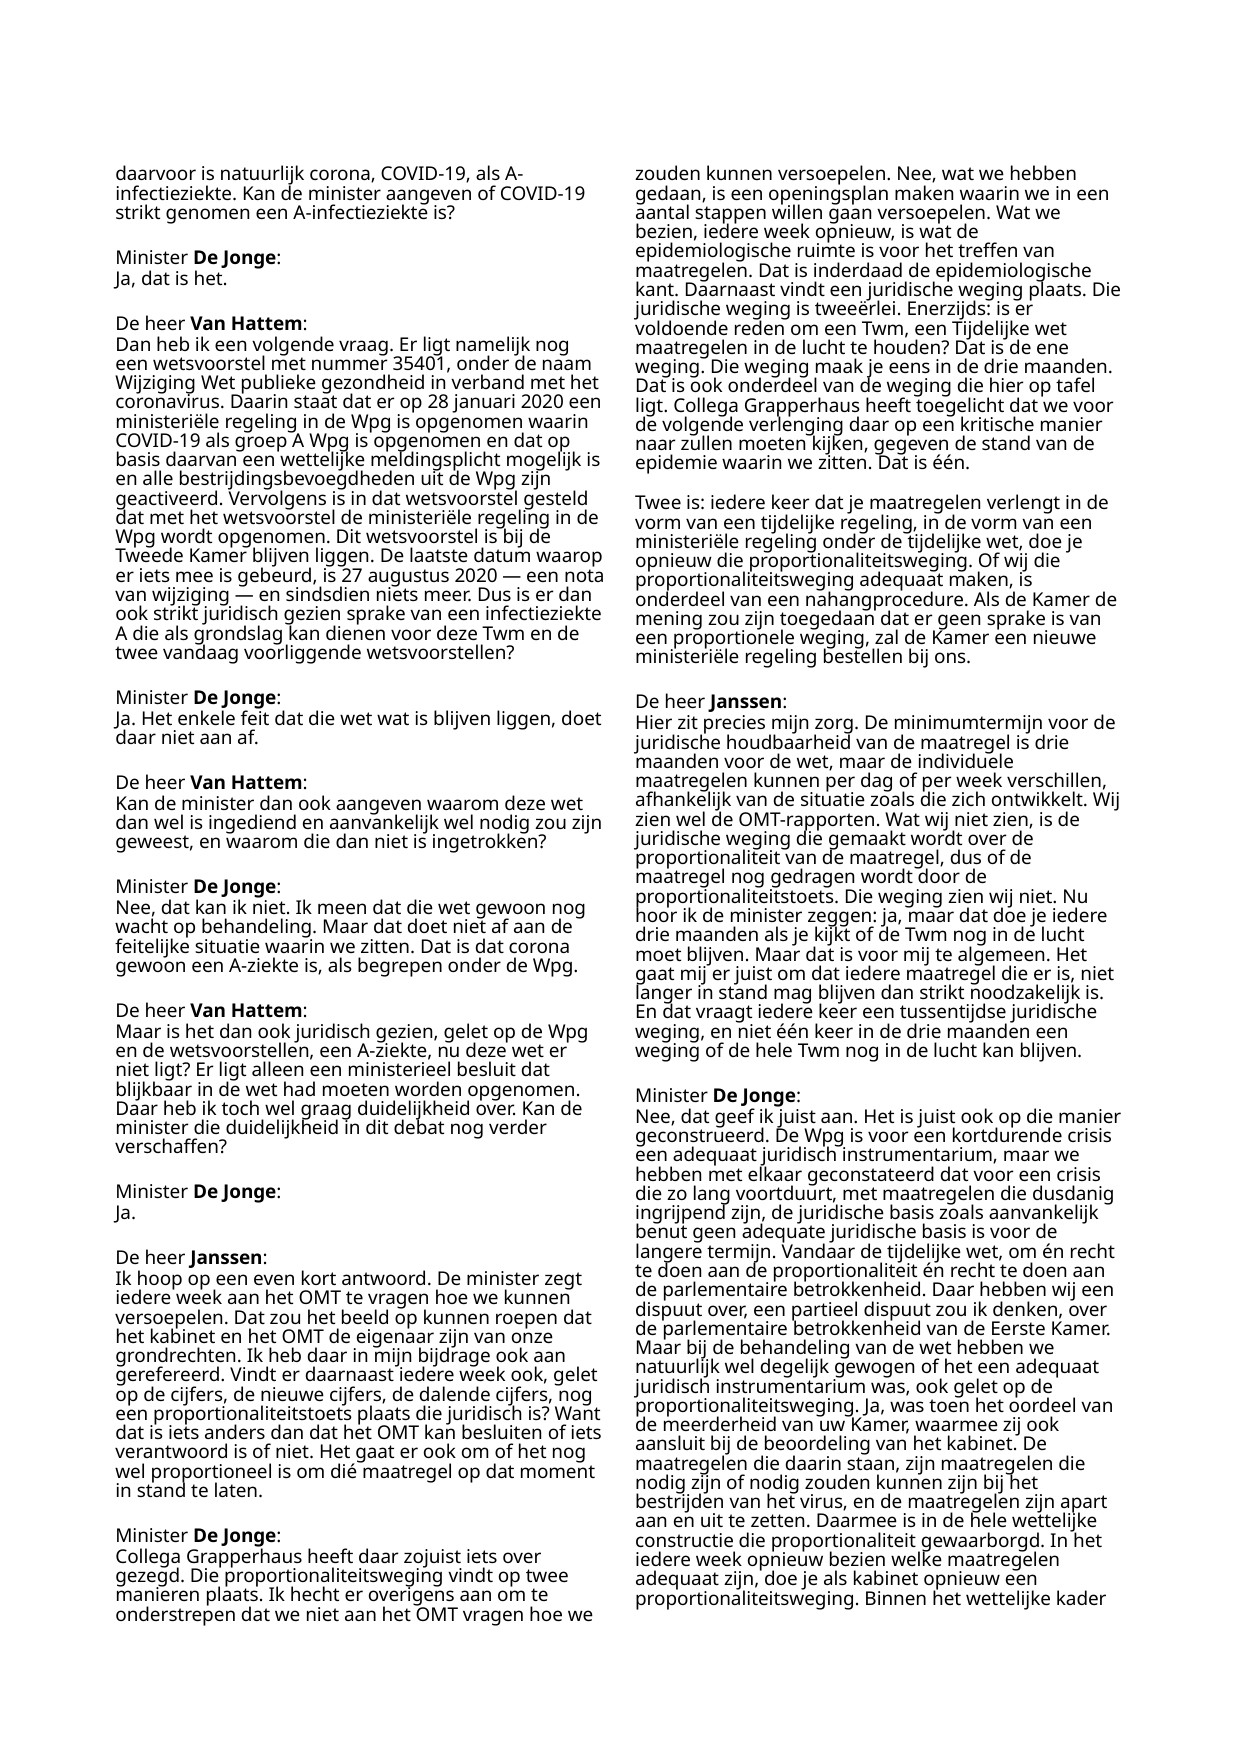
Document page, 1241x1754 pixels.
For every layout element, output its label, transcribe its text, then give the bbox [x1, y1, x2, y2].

text Ja. Het enkele feit dat die wet wat is blijven liggen, doet daar niet aan af. [115, 710, 605, 748]
text Dan heb ik een volgende vraag. Er ligt namelijk nog een wetsvoorstel met nummer 35401, onder de naam Wijziging Wet publieke gezondheid in verband met het coronavirus. Daarin staat dat er op 28 januari 2020 een ministeriële regeling in de Wpg is opgenomen waarin COVID-19 als groep A Wpg is opgenomen en dat op basis daarvan een wettelijke meldingsplicht mogelijk is en alle bestrijdingsbevoegdheden uit de Wpg zijn geactiveerd. Vervolgens is in dat wetsvoorstel gesteld dat met het wetsvoorstel de ministeriële regeling in de Wpg wordt opgenomen. Dit wetsvoorstel is bij de Tweede Kamer blijven liggen. De laatste datum waarop er iets mee is gebeurd, is 27 augustus 2020 — een nota van wijziging — en sindsdien niets meer. Dus is er dan ook strikt juridisch gezien sprake van een infectieziekte A die als grondslag kan dienen voor deze Twm en de twee vandaag voorliggende wetsvoorstellen? [115, 336, 605, 663]
text Minister De Jonge: [115, 1178, 605, 1204]
text Minister De Jonge: [635, 1082, 1125, 1108]
text De heer Van Hattem: [115, 769, 605, 795]
text daarvoor is natuurlijk corona, COVID-19, als A-infectieziekte. Kan de minister aangeven of COVID-19 strikt genomen een A-infectieziekte is? [115, 165, 605, 223]
text De heer Janssen: [635, 689, 1125, 714]
text Nee, dat geef ik juist aan. Het is juist ook op die manier geconstrueerd. De Wpg is voor een kortdurende crisis een adequaat juridisch instrumentarium, maar we hebben met elkaar geconstateerd dat voor een crisis die zo lang voortduurt, met maatregelen die dusdanig ingrijpend zijn, de juridische basis zoals aanvankelijk benut geen adequate juridische basis is voor de langere termijn. Vandaar de tijdelijke wet, om én recht te doen aan de proportionaliteit én recht te doen aan de parlementaire betrokkenheid. Daar hebben wij een dispuut over, een partieel dispuut zou ik denken, over de parlementaire betrokkenheid van de Eerste Kamer. Maar bij de behandeling van de wet hebben we natuurlijk wel degelijk gewogen of het een adequaat juridisch instrumentarium was, ook gelet op de proportionaliteitsweging. Ja, was toen het oordeel van de meerderheid van uw Kamer, waarmee zij ook aansluit bij de beoordeling van het kabinet. De maatregelen die daarin staan, zijn maatregelen die nodig zijn of nodig zouden kunnen zijn bij het bestrijden van het virus, en de maatregelen zijn apart aan en uit te zetten. Daarmee is in de hele wettelijke constructie die proportionaliteit gewaarborgd. In het iedere week opnieuw bezien welke maatregelen adequaat zijn, doe je als kabinet opnieuw een proportionaliteitsweging. Binnen het wettelijke kader [635, 1108, 1125, 1609]
text Minister De Jonge: [115, 244, 605, 270]
text Ik hoop op een even kort antwoord. De minister zegt iedere week aan het OMT te vragen hoe we kunnen versoepelen. Dat zou het beeld op kunnen roepen dat het kabinet en het OMT de eigenaar zijn van onze grondrechten. Ik heb daar in mijn bijdrage ook aan gerefereerd. Vindt er daarnaast iedere week ook, gelet op de cijfers, de nieuwe cijfers, de dalende cijfers, nog een proportionaliteitstoets plaats die juridisch is? Want dat is iets anders dan dat het OMT kan besluiten of iets verantwoord is of niet. Het gaat er ook om of het nog wel proportioneel is om dié maatregel op dat moment in stand te laten. [115, 1270, 605, 1501]
text Hier zit precies mijn zorg. De minimumtermijn voor de juridische houdbaarheid van de maatregel is drie maanden voor de wet, maar de individuele maatregelen kunnen per dag of per week verschillen, afhankelijk van de situatie zoals die zich ontwikkelt. Wij zien wel de OMT-rapporten. Wat wij niet zien, is de juridische weging die gemaakt wordt over de proportionaliteit van de maatregel, dus of de maatregel nog gedragen wordt door de proportionaliteitstoets. Die weging zien wij niet. Nu hoor ik de minister zeggen: ja, maar dat doe je iedere drie maanden als je kijkt of de Twm nog in de lucht moet blijven. Maar dat is voor mij te algemeen. Het gaat mij er juist om dat iedere maatregel die er is, niet langer in stand mag blijven dan strikt noodzakelijk is. En dat vraagt iedere keer een tussentijdse juridische weging, en niet één keer in de drie maanden een weging of de hele Twm nog in de lucht kan blijven. [635, 714, 1125, 1061]
text De heer Janssen: [115, 1244, 605, 1270]
text Ja, dat is het. [115, 270, 605, 289]
text Minister De Jonge: [115, 873, 605, 899]
text De heer Van Hattem: [115, 310, 605, 336]
text Minister De Jonge: [115, 1522, 605, 1548]
text Collega Grapperhaus heeft daar zojuist iets over gezegd. Die proportionaliteitsweging vindt op twee manieren plaats. Ik hecht er overigens aan om te onderstrepen dat we niet aan het OMT vragen hoe we [115, 1548, 605, 1625]
text Twee is: iedere keer dat je maatregelen verlengt in de vorm van een tijdelijke regeling, in de vorm van een ministeriële regeling onder de tijdelijke wet, doe je opnieuw die proportionaliteitsweging. Of wij die proportionaliteitsweging adequaat maken, is onderdeel van een nahangprocedure. Als de Kamer de mening zou zijn toegedaan dat er geen sprake is van een proportionele weging, zal de Kamer een nieuwe ministeriële regeling bestellen bij ons. [635, 494, 1125, 668]
text Nee, dat kan ik niet. Ik meen dat die wet gewoon nog wacht op behandeling. Maar dat doet niet af aan de feitelijke situatie waarin we zitten. Dat is dat corona gewoon een A-ziekte is, als begrepen onder de Wpg. [115, 899, 605, 976]
text Minister De Jonge: [115, 684, 605, 710]
text Maar is het dan ook juridisch gezien, gelet op de Wpg en de wetsvoorstellen, een A-ziekte, nu deze wet er niet ligt? Er ligt alleen een ministerieel besluit dat blijkbaar in de wet had moeten worden opgenomen. Daar heb ik toch wel graag duidelijkheid over. Kan de minister die duidelijkheid in dit debat nog verder verschaffen? [115, 1023, 605, 1158]
text zouden kunnen versoepelen. Nee, wat we hebben gedaan, is een openingsplan maken waarin we in een aantal stappen willen gaan versoepelen. Wat we bezien, iedere week opnieuw, is wat de epidemiologische ruimte is voor het treffen van maatregelen. Dat is inderdaad de epidemiologische kant. Daarnaast vindt een juridische weging plaats. Die juridische weging is tweeërlei. Enerzijds: is er voldoende reden om een Twm, een Tijdelijke wet maatregelen in de lucht te houden? Dat is de ene weging. Die weging maak je eens in de drie maanden. Dat is ook onderdeel van de weging die hier op tafel ligt. Collega Grapperhaus heeft toegelicht dat we voor de volgende verlenging daar op een kritische manier naar zullen moeten kijken, gegeven de stand van de epidemie waarin we zitten. Dat is één. [635, 165, 1125, 474]
text De heer Van Hattem: [115, 997, 605, 1023]
text Ja. [115, 1204, 605, 1223]
text Kan de minister dan ook aangeven waarom deze wet dan wel is ingediend en aanvankelijk wel nodig zou zijn geweest, en waarom die dan niet is ingetrokken? [115, 795, 605, 853]
